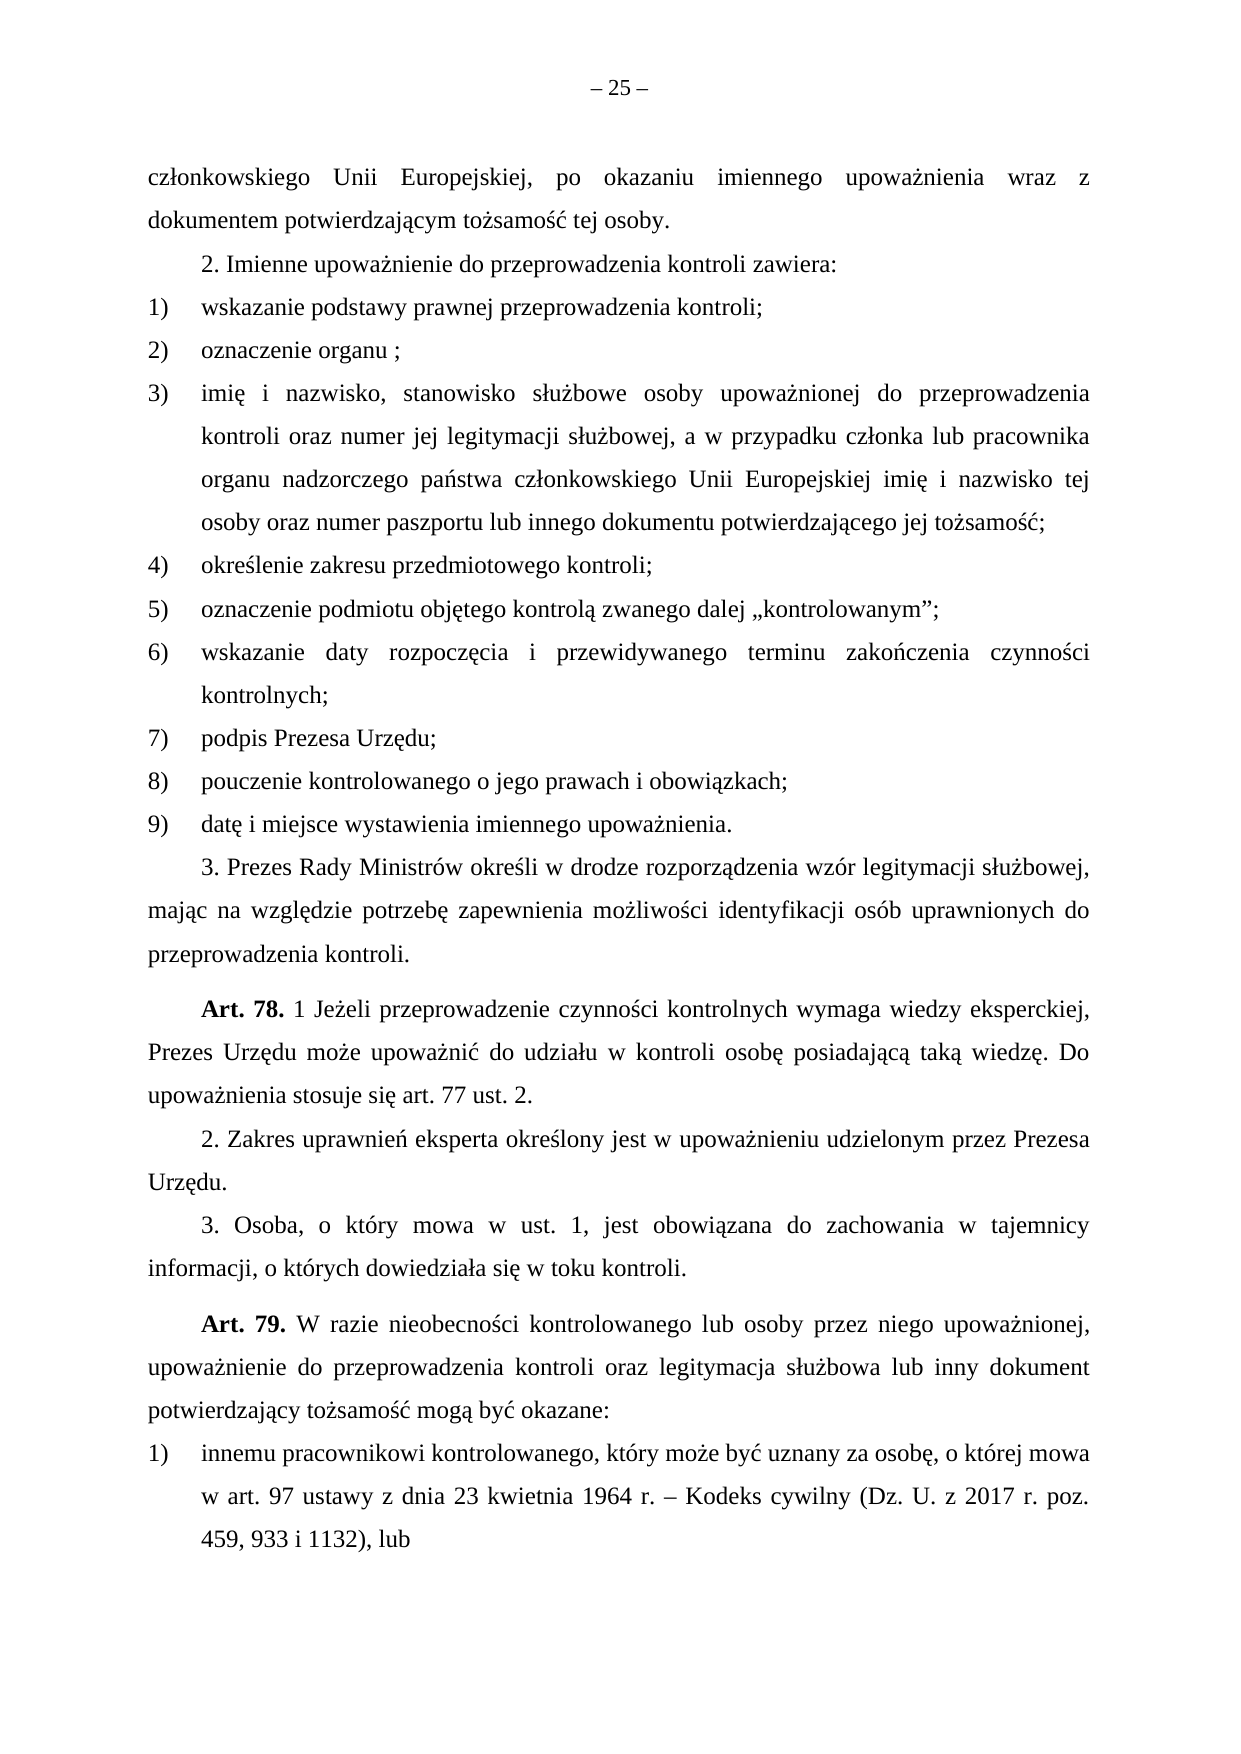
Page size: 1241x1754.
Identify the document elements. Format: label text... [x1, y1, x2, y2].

text 6) wskazanie daty rozpoczęcia i przewidywanego terminu zakończenia czynności kontrolnych; [148, 637, 1091, 709]
text 3) imię i nazwisko, stanowisko służbowe osoby upoważnionej do przeprowadzenia kontroli oraz numer jej legitymacji służbowej, a w przypadku członka lub pracownika organu nadzorczego państwa członkowskiego Unii Europejskiej imię i nazwisko tej osoby oraz numer paszportu lub innego dokumentu potwierdzającego jej tożsamość; [148, 378, 1091, 536]
text Art. 79. W razie nieobecności kontrolowanego lub osoby przez niego upoważnionej, upoważnienie do przeprowadzenia kontroli oraz legitymacja służbowa lub inny dokument potwierdzający tożsamość mogą być okazane: [148, 1309, 1091, 1424]
text członkowskiego Unii Europejskiej, po okazaniu imiennego upoważnienia wraz z dokumentem potwierdzającym tożsamość tej osoby. [148, 162, 1091, 234]
text Art. 78. 1 Jeżeli przeprowadzenie czynności kontrolnych wymaga wiedzy eksperckiej, Prezes Urzędu może upoważnić do udziału w kontroli osobę posiadającą taką wiedzę. Do upoważnienia stosuje się art. 77 ust. 2. [148, 994, 1091, 1109]
text 9) datę i miejsce wystawienia imiennego upoważnienia. [148, 809, 1091, 838]
text 3. Osoba, o który mowa w ust. 1, jest obowiązana do zachowania w tajemnicy informacji, o których dowiedziała się w toku kontroli. [148, 1210, 1091, 1282]
text 1) innemu pracownikowi kontrolowanego, który może być uznany za osobę, o której mowa w art. 97 ustawy z dnia 23 kwietnia 1964 r. – Kodeks cywilny (Dz. U. z 2017 r. poz. 459, 933 i 1132), lub [148, 1438, 1091, 1553]
text 2) oznaczenie organu ; [148, 335, 1091, 364]
text 7) podpis Prezesa Urzędu; [148, 723, 1091, 752]
text 1) wskazanie podstawy prawnej przeprowadzenia kontroli; [148, 292, 1091, 321]
text 8) pouczenie kontrolowanego o jego prawach i obowiązkach; [148, 766, 1091, 795]
text 2. Imienne upoważnienie do przeprowadzenia kontroli zawiera: [148, 249, 1091, 277]
text 4) określenie zakresu przedmiotowego kontroli; [148, 551, 1091, 579]
text 3. Prezes Rady Ministrów określi w drodze rozporządzenia wzór legitymacji służbowej, mając na względzie potrzebę zapewnienia możliwości identyfikacji osób uprawnionych do przeprowadzenia kontroli. [148, 852, 1091, 967]
text 5) oznaczenie podmiotu objętego kontrolą zwanego dalej „kontrolowanym”; [148, 594, 1091, 622]
text 2. Zakres uprawnień eksperta określony jest w upoważnieniu udzielonym przez Prezesa Urzędu. [148, 1124, 1091, 1196]
